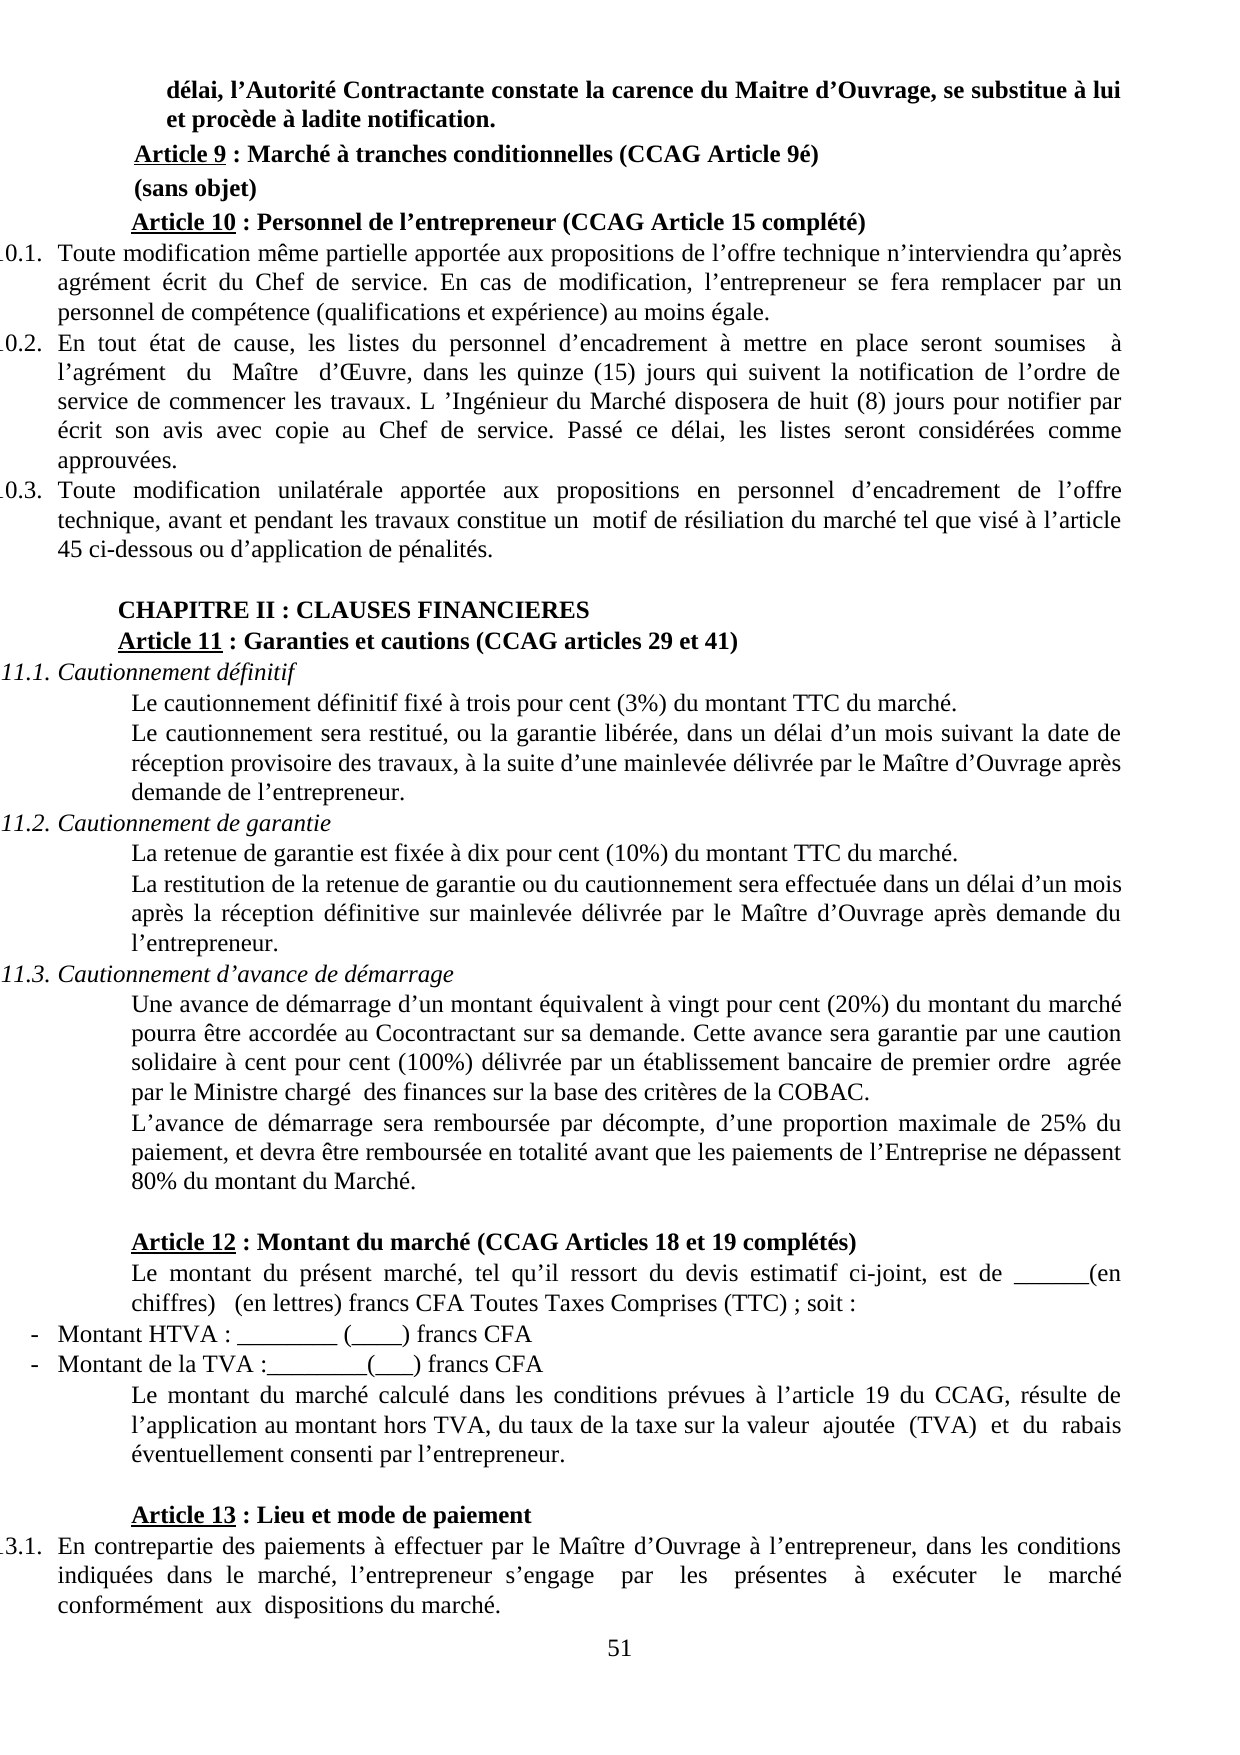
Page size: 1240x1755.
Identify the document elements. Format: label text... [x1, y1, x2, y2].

text Le montant du marché calculé dans les conditions prévues à l’article 19 du CCAG, résulte de l’application au montant hors TVA, du taux de la taxe sur la valeur ajoutée (TVA) et du rabais éventuellement consenti par l’entrepreneur. [131, 1381, 1123, 1468]
text Article 13 : Lieu et mode de paiement [131, 1500, 1123, 1529]
text Article 12 : Montant du marché (CCAG Articles 18 et 19 complétés) [131, 1227, 1123, 1256]
list Cautionnement définitif [1, 657, 1123, 686]
text Le cautionnement définitif fixé à trois pour cent (3%) du montant TTC du marché. [131, 688, 1123, 716]
text Une avance de démarrage d’un montant équivalent à vingt pour cent (20%) du montant du marché pourra être accordée au Cocontractant sur sa demande. Cette avance sera garantie par une caution solidaire à cent pour cent (100%) délivrée par un établissement bancaire de premier ordre agrée par le Ministre chargé des finances sur la base des critères de la COBAC. [131, 989, 1123, 1105]
list Montant de la TVA :________(___) francs CFA [30, 1349, 1123, 1378]
text La restitution de la retenue de garantie ou du cautionnement sera effectuée dans un délai d’un mois après la réception définitive sur mainlevée délivrée par le Maître d’Ouvrage après demande du l’entrepreneur. [131, 869, 1123, 956]
text Article 10 : Personnel de l’entrepreneur (CCAG Article 15 complété) [131, 207, 1123, 236]
list Montant HTVA : ________ (____) francs CFA [30, 1319, 1123, 1347]
text Article 11 : Garanties et cautions (CCAG articles 29 et 41) [118, 626, 1123, 655]
text (sans objet) [134, 173, 1123, 202]
text Le montant du présent marché, tel qu’il ressort du devis estimatif ci-joint, est de ______(en chiffres) (en lettres) francs CFA Toutes Taxes Comprises (TTC) ; soit : [131, 1258, 1123, 1316]
list En tout état de cause, les listes du personnel d’encadrement à mettre en place seront soumises à l’agrément du Maître d’Œuvre, dans les quinze (15) jours qui suivent la notification de l’ordre de service de commencer les travaux. L ’Ingénieur du Marché disposera de huit (8) jours pour notifier par écrit son avis avec copie au Chef de service. Passé ce délai, les listes seront considérées comme approuvées. [0, 328, 1123, 473]
text La retenue de garantie est fixée à dix pour cent (10%) du montant TTC du marché. [131, 838, 1123, 867]
list Cautionnement d’avance de démarrage [1, 959, 1123, 987]
text L’avance de démarrage sera remboursée par décompte, d’une proportion maximale de 25% du paiement, et devra être remboursée en totalité avant que les paiements de l’Entreprise ne dépassent 80% du montant du Marché. [131, 1108, 1123, 1195]
text Le cautionnement sera restitué, ou la garantie libérée, dans un délai d’un mois suivant la date de réception provisoire des travaux, à la suite d’une mainlevée délivrée par le Maître d’Ouvrage après demande de l’entrepreneur. [131, 718, 1123, 806]
list délai, l’Autorité Contractante constate la carence du Maitre d’Ouvrage, se substitue à lui et procède à ladite notification. [119, 75, 1123, 133]
list Toute modification unilatérale apportée aux propositions en personnel d’encadrement de l’offre technique, avant et pendant les travaux constitue un motif de résiliation du marché tel que visé à l’article 45 ci-dessous ou d’application de pénalités. [0, 476, 1123, 563]
list En contrepartie des paiements à effectuer par le Maître d’Ouvrage à l’entrepreneur, dans les conditions indiquées dans le marché, l’entrepreneur s’engage par les présentes à exécuter le marché conformément aux dispositions du marché. [0, 1531, 1123, 1619]
text Article 9 : Marché à tranches conditionnelles (CCAG Article 9é) [134, 139, 1123, 168]
list Cautionnement de garantie [1, 808, 1123, 837]
list Toute modification même partielle apportée aux propositions de l’offre technique n’interviendra qu’après agrément écrit du Chef de service. En cas de modification, l’entrepreneur se fera remplacer par un personnel de compétence (qualifications et expérience) au moins égale. [0, 238, 1123, 325]
text CHAPITRE II : CLAUSES FINANCIERES [118, 596, 1123, 624]
